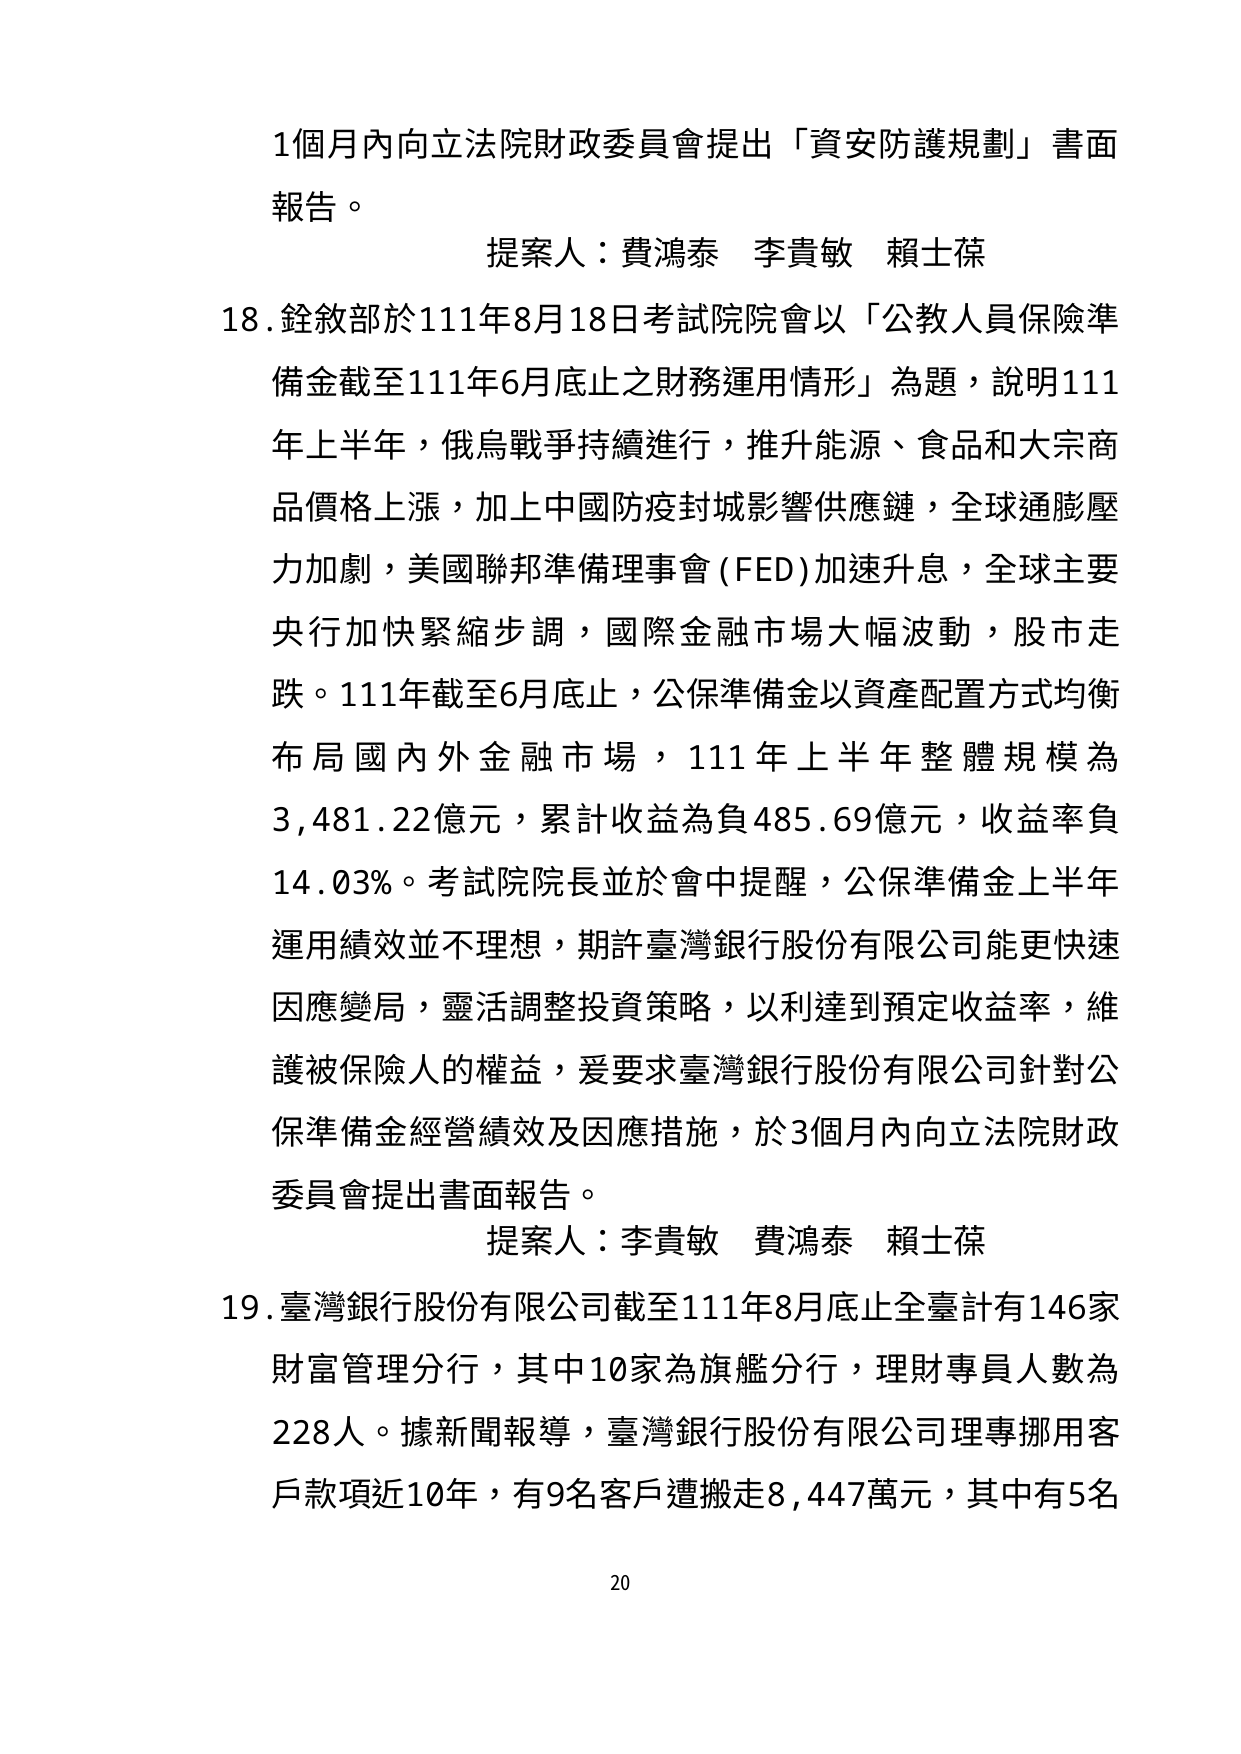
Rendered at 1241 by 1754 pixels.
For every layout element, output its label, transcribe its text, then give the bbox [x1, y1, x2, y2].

text 19.臺灣銀行股份有限公司截至111年8月底止全臺計有146家財富管理分行，其中10家為旗艦分行，理財專員人數為228人。據新聞報導，臺灣銀行股份有限公司理專挪用客戶款項近10年，有9名客戶遭搬走8,447萬元，其中有5名 [219, 1263, 1120, 1513]
text 18.銓敘部於111年8月18日考試院院會以「公教人員保險準備金截至111年6月底止之財務運用情形」為題，說明111年上半年，俄烏戰爭持續進行，推升能源、食品和大宗商品價格上漲，加上中國防疫封城影響供應鏈，全球通膨壓力加劇，美國聯邦準備理事會(FED)加速升息，全球主要央行加快緊縮步調，國際金融市場大幅波動，股市走跌。111年截至6月底止，公保準備金以資產配置方式均衡布局國內外金融市場，111年上半年整體規模為3,481.22億元，累計收益為負485.69億元，收益率負14.03%。考試院院長並於會中提醒，公保準備金上半年運用績效並不理想，期許臺灣銀行股份有限公司能更快速因應變局，靈活調整投資策略，以利達到預定收益率，維護被保險人的權益，爰要求臺灣銀行股份有限公司針對公保準備金經營績效及因應措施，於3個月內向立法院財政委員會提出書面報告。 [219, 276, 1120, 1213]
text 提案人：李貴敏 費鴻泰 賴士葆 [120, 1213, 1120, 1263]
text 1個月內向立法院財政委員會提出「資安防護規劃」書面報告。 [219, 101, 1120, 226]
text 提案人：費鴻泰 李貴敏 賴士葆 [120, 226, 1120, 276]
